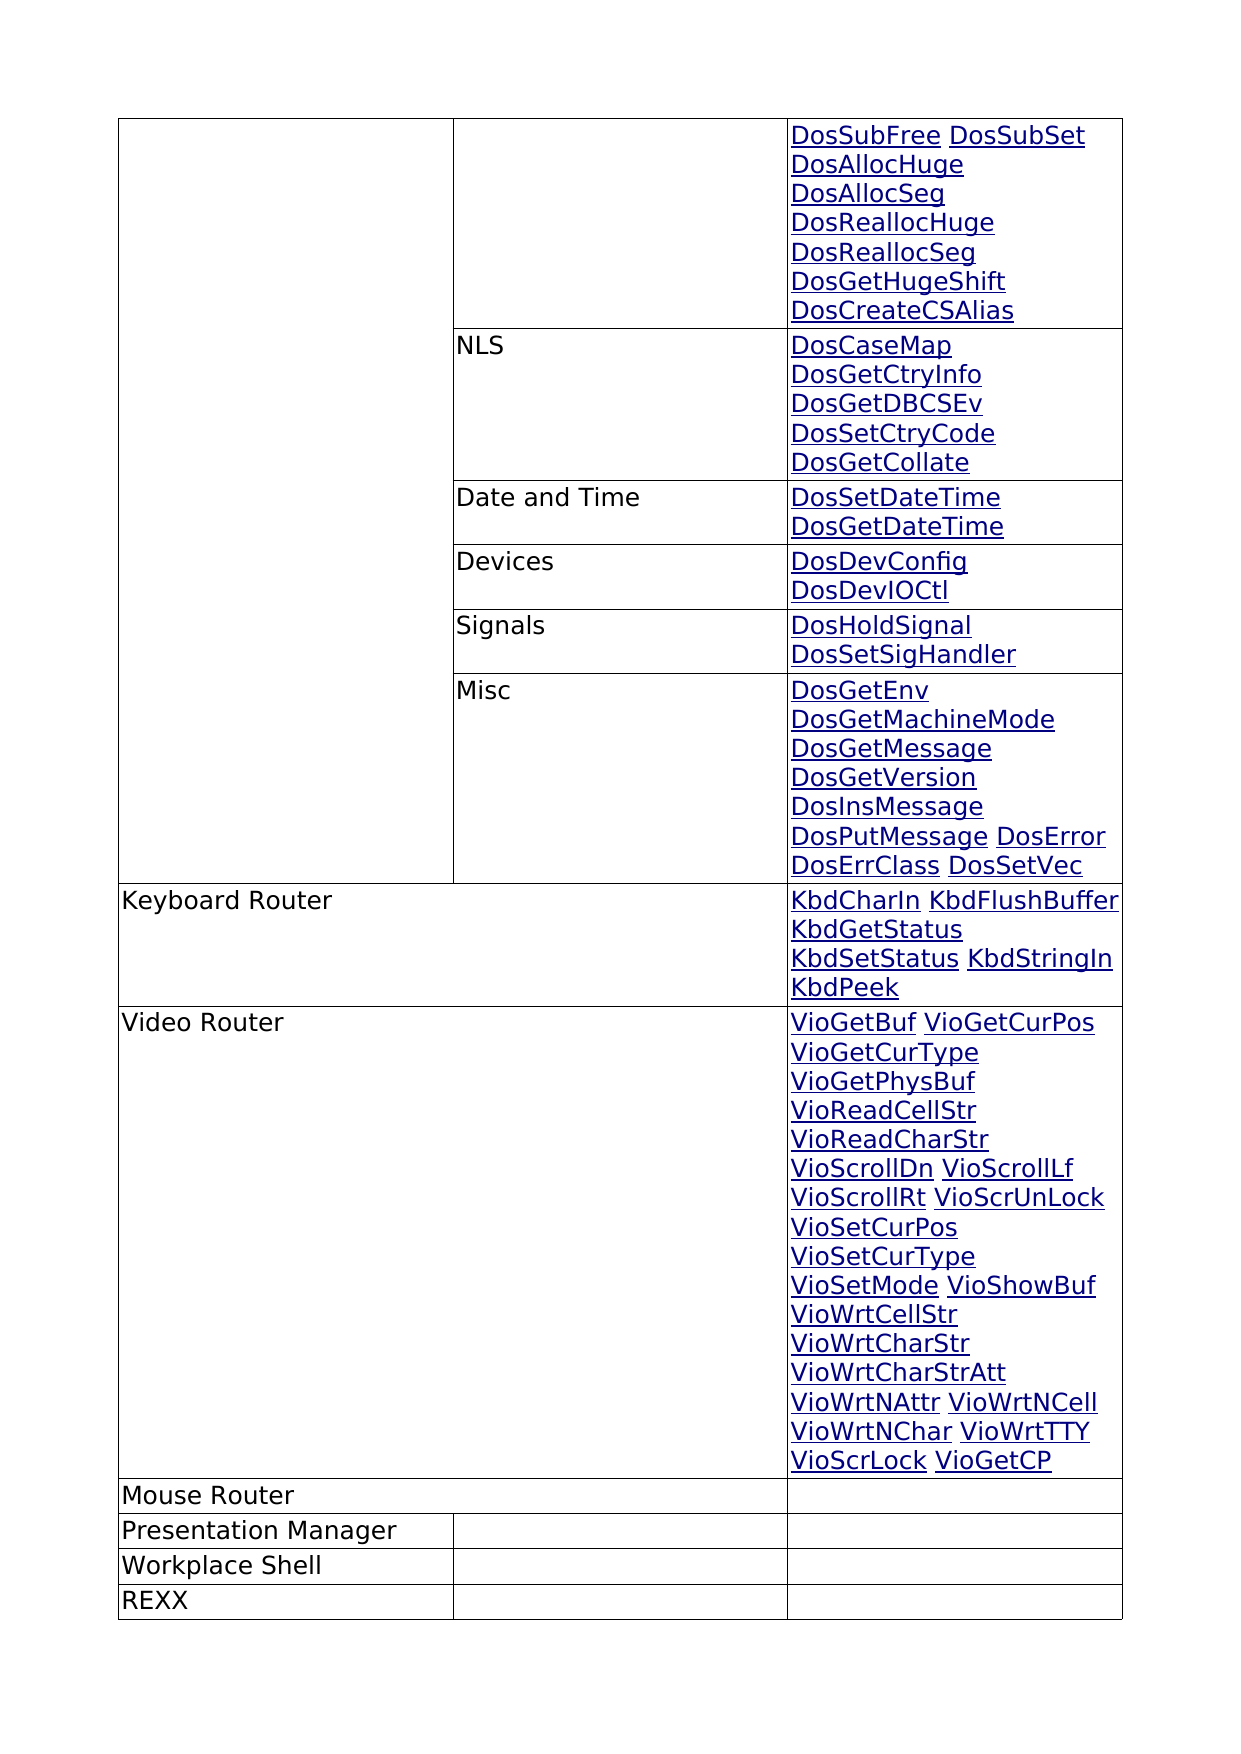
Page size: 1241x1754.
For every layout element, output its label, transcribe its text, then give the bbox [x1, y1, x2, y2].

table_cell [119, 119, 453, 883]
table_cell Video Router [119, 1007, 787, 1478]
table_cell Presentation Manager [119, 1514, 453, 1548]
table_cell Mouse Router [119, 1479, 787, 1513]
table_cell KbdCharIn KbdFlushBuffer KbdGetStatus KbdSetStatus KbdStringIn KbdPeek [788, 884, 1122, 1006]
table_cell [788, 1549, 1122, 1583]
table_cell Keyboard Router [119, 884, 787, 1006]
table_cell [788, 1479, 1122, 1513]
table_cell [454, 1585, 787, 1618]
table_cell DosCaseMap DosGetCtryInfo DosGetDBCSEv DosSetCtryCode DosGetCollate [788, 329, 1122, 480]
table_cell VioGetBuf VioGetCurPos VioGetCurType VioGetPhysBuf VioReadCellStr VioReadCharStr VioScrollDn VioScrollLf VioScrollRt VioScrUnLock VioSetCurPos VioSetCurType VioSetMode VioShowBuf VioWrtCellStr VioWrtCharStr VioWrtCharStrAtt VioWrtNAttr VioWrtNCell VioWrtNChar VioWrtTTY VioScrLock VioGetCP [788, 1007, 1122, 1478]
table_cell [454, 1514, 787, 1548]
table_cell Date and Time [454, 481, 787, 544]
table_cell DosGetEnv DosGetMachineMode DosGetMessage DosGetVersion DosInsMessage DosPutMessage DosError DosErrClass DosSetVec [788, 674, 1122, 883]
table_cell Devices [454, 545, 787, 608]
table_cell DosSetDateTime DosGetDateTime [788, 481, 1122, 544]
table_cell Workplace Shell [119, 1549, 453, 1583]
table_cell [454, 1549, 787, 1583]
table_cell [788, 1514, 1122, 1548]
table_cell [788, 1585, 1122, 1618]
table_cell NLS [454, 329, 787, 480]
table_cell DosDevConfig DosDevIOCtl [788, 545, 1122, 608]
table_cell REXX [119, 1585, 453, 1618]
table_cell Misc [454, 674, 787, 883]
table_cell [454, 119, 787, 328]
table_cell DosHoldSignal DosSetSigHandler [788, 610, 1122, 673]
table_cell Signals [454, 610, 787, 673]
table_cell DosSubFree DosSubSet DosAllocHuge DosAllocSeg DosReallocHuge DosReallocSeg DosGetHugeShift DosCreateCSAlias [788, 119, 1122, 328]
